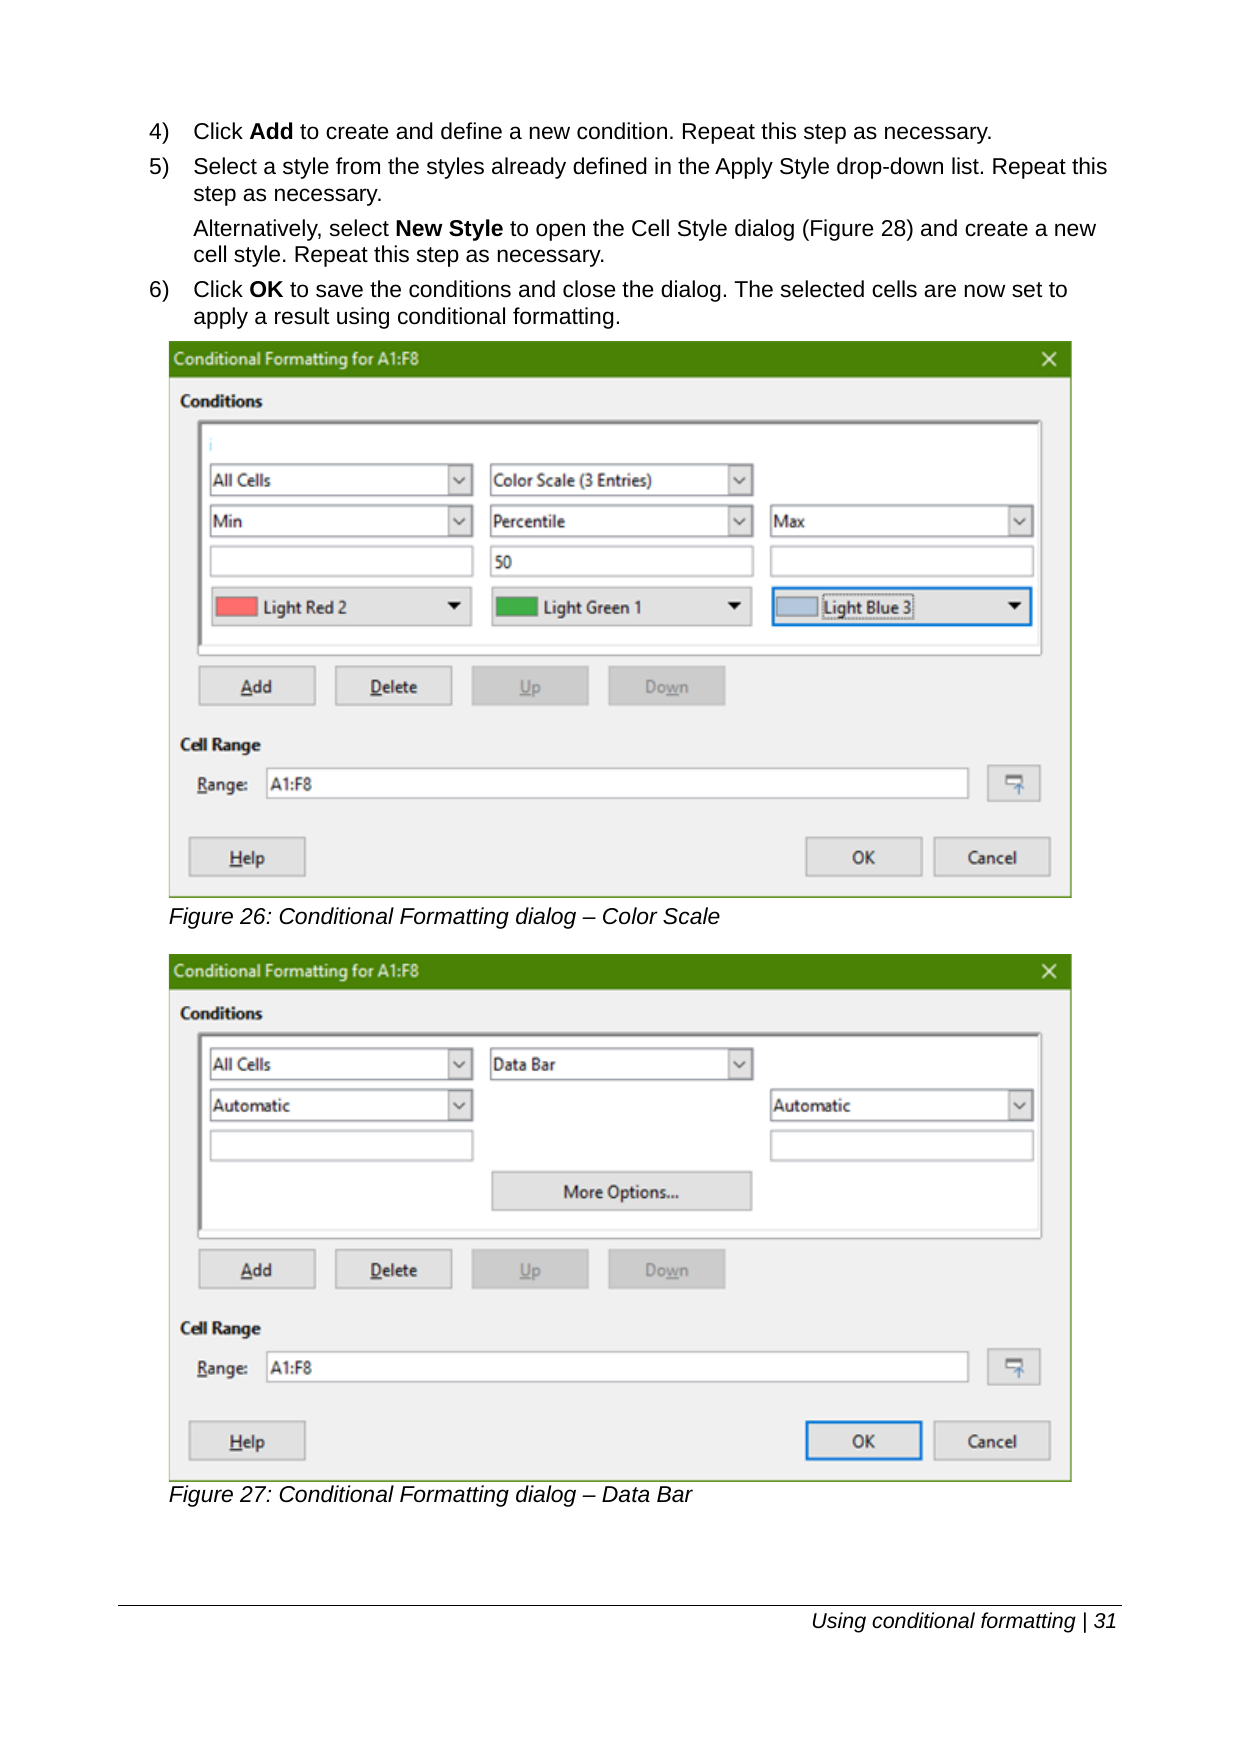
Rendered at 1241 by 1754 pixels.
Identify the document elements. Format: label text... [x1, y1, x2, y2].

text Figure 27: Conditional Formatting dialog – Data Bar [169, 1482, 1072, 1508]
list Click OK to save the conditions and close the dialog. The selected cells are now set to apply a result using conditional formatting. [169, 276, 1122, 329]
picture [168, 341, 1072, 898]
text Figure 26: Conditional Formatting dialog – Color Scale [169, 898, 1072, 929]
list Select a style from the styles already defined in the Apply Style drop-down list. Repeat this step as necessary. [169, 153, 1122, 206]
picture [168, 954, 1072, 1482]
list Alternatively, select New Style to open the Cell Style dialog (Figure 28) and create a new cell style. Repeat this step as necessary. [169, 215, 1122, 268]
list Click Add to create and define a new condition. Repeat this step as necessary. [169, 118, 1122, 144]
